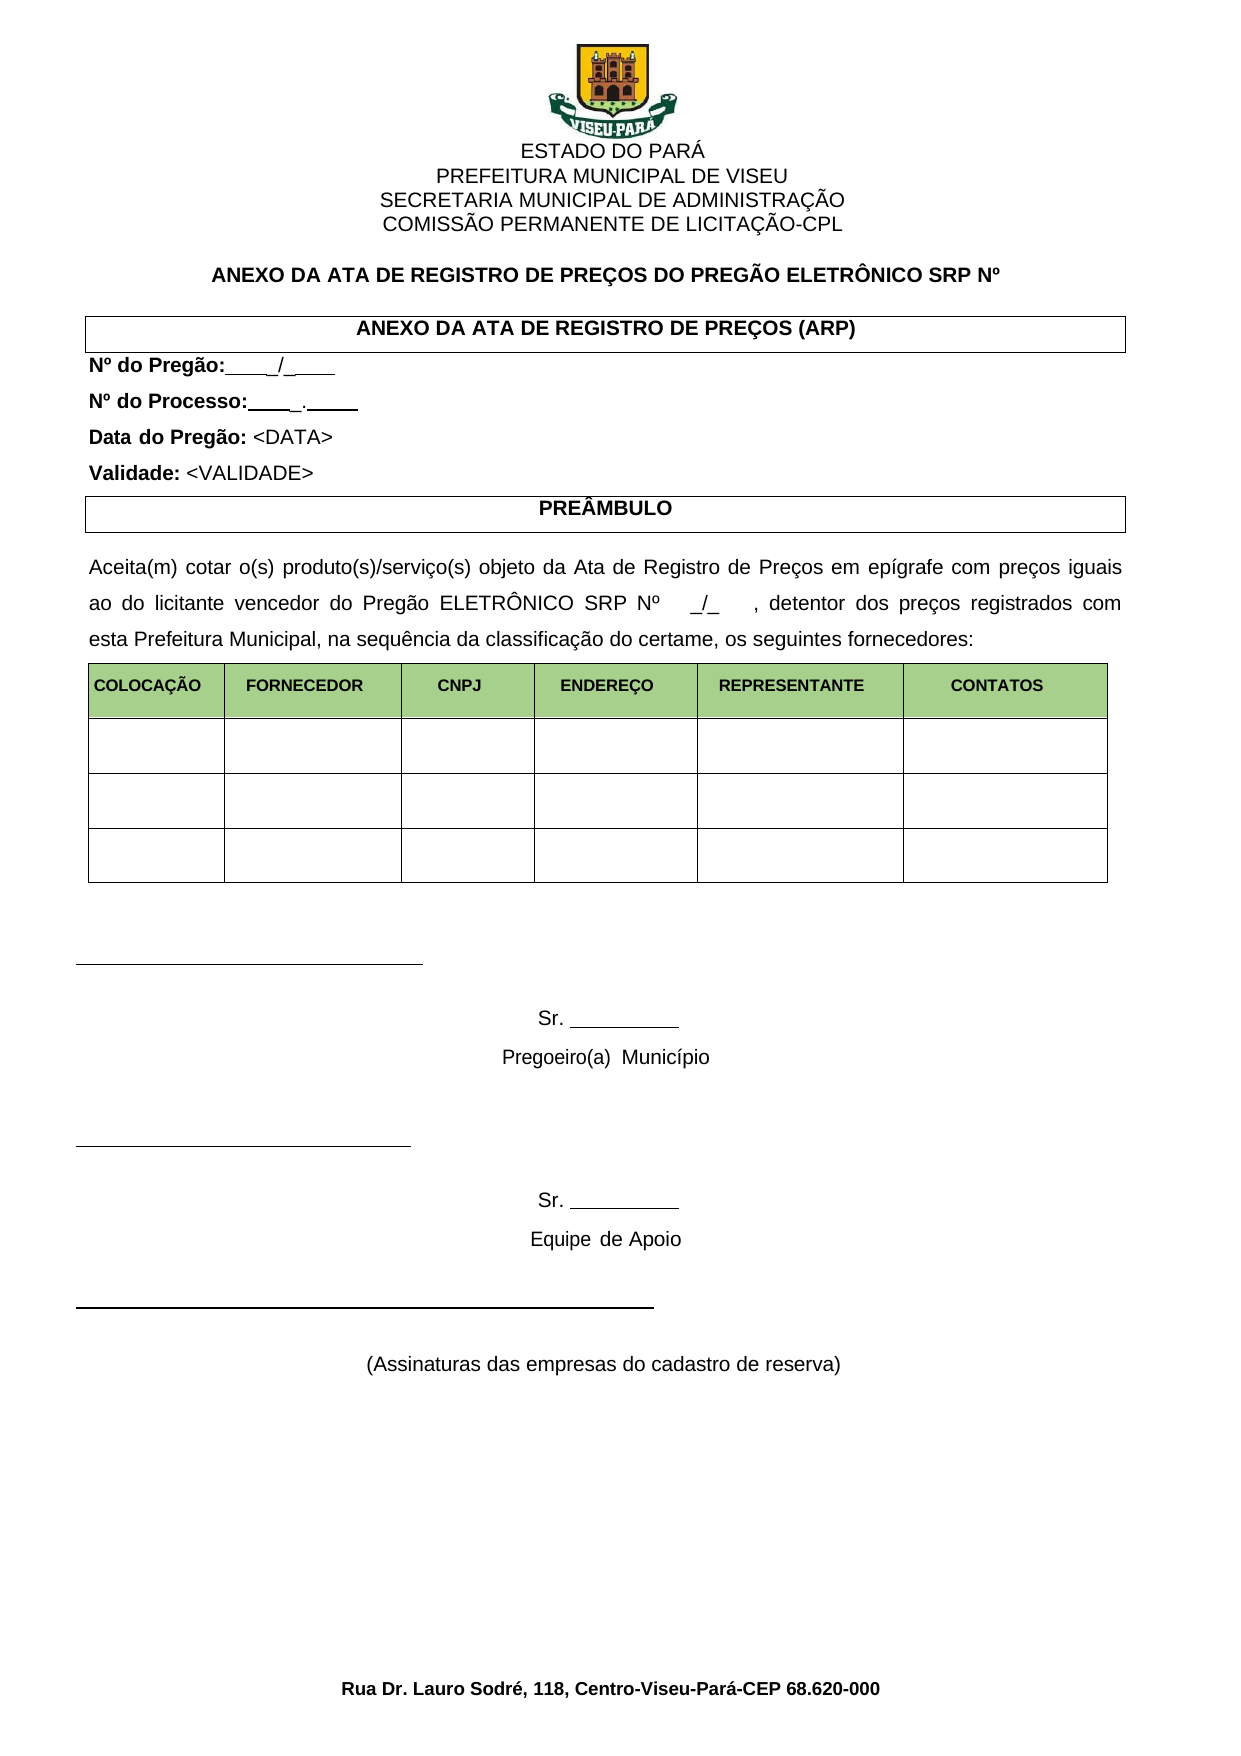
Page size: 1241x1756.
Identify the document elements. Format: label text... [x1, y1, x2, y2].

table_cell [225, 829, 401, 882]
table_cell [402, 829, 534, 882]
text PREÂMBULO [86, 497, 1125, 521]
table_cell [535, 719, 697, 772]
table_cell [402, 774, 534, 827]
text Sr. Equipe de Apoio [529, 1187, 682, 1251]
table_header REPRESENTANTE [698, 664, 903, 717]
table_cell [89, 719, 224, 772]
table_header CNPJ [402, 664, 534, 717]
table_cell [402, 719, 534, 772]
table_cell [225, 774, 401, 827]
table_cell [698, 829, 903, 882]
table_cell [535, 829, 697, 882]
table_cell [89, 829, 224, 882]
text Aceita(m) cotar o(s) produto(s)/serviço(s) objeto da Ata de Registro de Preços em epígrafe com preços iguais ao do licitante vencedor do Pregão ELETRÔNICO SRP Nº _/_ , detentor dos preços registrados com esta Prefeitura Municipal, na sequência da classificação do certame, os seguintes fornecedores: [89, 554, 1122, 651]
table_cell [904, 829, 1107, 882]
table_cell [225, 719, 401, 772]
text Sr. Pregoeiro(a) Município [500, 1006, 711, 1069]
table_header ENDEREÇO [535, 664, 697, 717]
table_header CONTATOS [904, 664, 1107, 717]
subtitle ANEXO DA ATA DE REGISTRO DE PREÇOS DO PREGÃO ELETRÔNICO SRP Nº [211, 263, 1138, 287]
table_cell [904, 774, 1107, 827]
table_cell [698, 774, 903, 827]
text (Assinaturas das empresas do cadastro de reserva) [366, 1351, 1138, 1375]
table_header FORNECEDOR [225, 664, 401, 717]
table_cell [89, 774, 224, 827]
text Nº do Pregão: _/_ Nº do Processo: _. Data do Pregão: <DATA> Validade: <VALIDADE> [89, 353, 359, 484]
table_header COLOCAÇÃO [89, 664, 224, 717]
table_cell [535, 774, 697, 827]
text ANEXO DA ATA DE REGISTRO DE PREÇOS (ARP) [356, 317, 1125, 340]
table_cell [698, 719, 903, 772]
table_cell [904, 719, 1107, 772]
